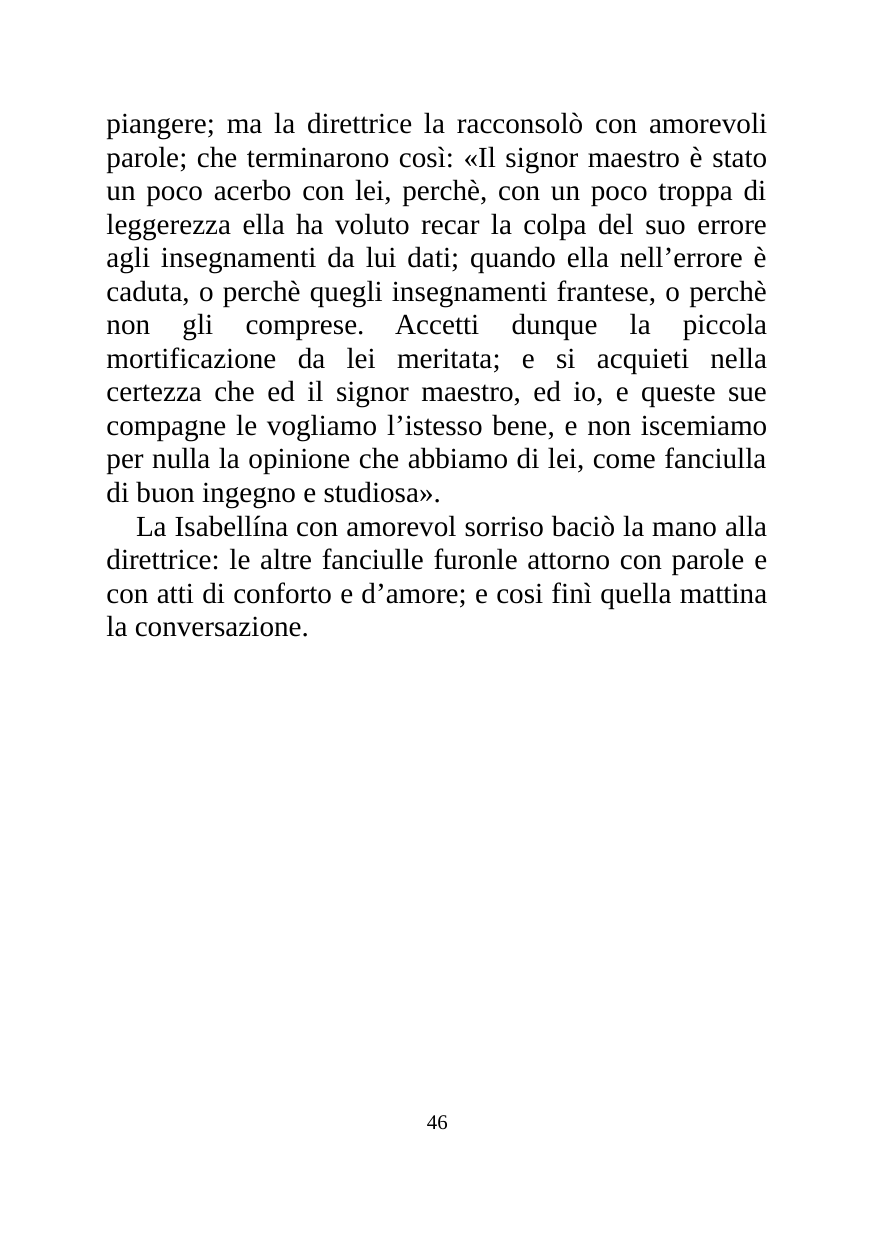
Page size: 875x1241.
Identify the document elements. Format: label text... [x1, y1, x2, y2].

text piangere; ma la direttrice la racconsolò con amorevoli parole; che terminarono così: «Il signor maestro è stato un poco acerbo con lei, perchè, con un poco troppa di leggerezza ella ha voluto recar la colpa del suo errore agli insegnamenti da lui dati; quando ella nell’errore è caduta, o perchè quegli insegnamenti frantese, o perchè non gli comprese. Accetti dunque la piccola mortificazione da lei meritata; e si acquieti nella certezza che ed il signor maestro, ed io, e queste sue compagne le vogliamo l’istesso bene, e non iscemiamo per nulla la opinione che abbiamo di lei, come fanciulla di buon ingegno e studiosa». [106, 106, 768, 509]
text La Isabellína con amorevol sorriso baciò la mano alla direttrice: le altre fanciulle furonle attorno con parole e con atti di conforto e d’amore; e cosi finì quella mattina la conversazione. [106, 509, 768, 643]
